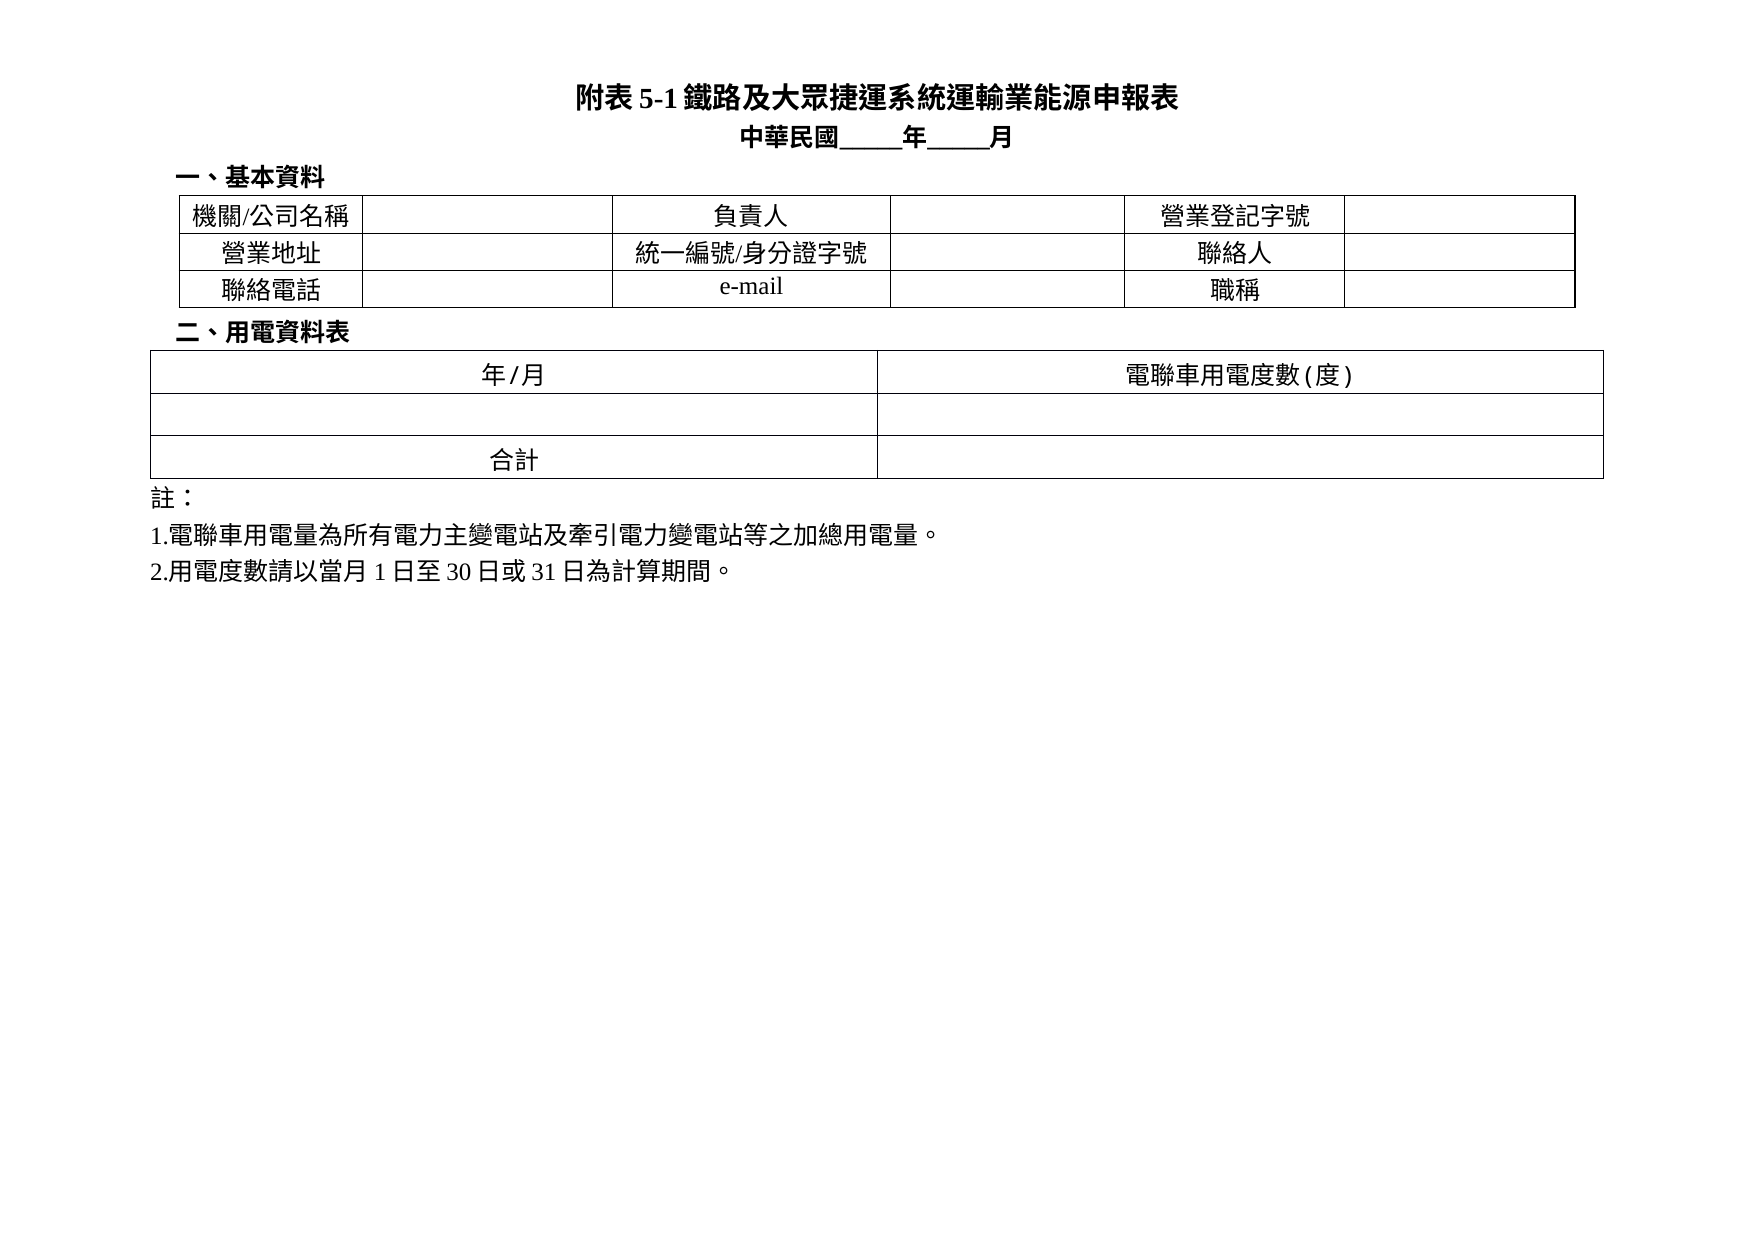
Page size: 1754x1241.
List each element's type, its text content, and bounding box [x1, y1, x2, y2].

text 註： [150, 479, 1604, 515]
table_header 電聯車用電度數(度) [878, 351, 1603, 392]
table_cell 統一編號/身分證字號 [613, 234, 890, 270]
table_header [363, 196, 612, 232]
text 附表5-1鐵路及大眾捷運系統運輸業能源申報表 [150, 75, 1604, 117]
table_header 年/月 [151, 351, 877, 392]
table_cell [1345, 234, 1574, 270]
table_cell [363, 271, 612, 307]
text 2.用電度數請以當月1日至30日或31日為計算期間。 [150, 551, 1604, 588]
table_cell 聯絡電話 [180, 271, 362, 307]
table_cell [891, 234, 1124, 270]
table_cell [878, 436, 1603, 478]
table_cell 職稱 [1125, 271, 1344, 307]
table_cell 合計 [151, 436, 877, 478]
text 1.電聯車用電量為所有電力主變電站及牽引電力變電站等之加總用電量。 [150, 515, 1604, 551]
table_header [1345, 196, 1574, 232]
table_cell [878, 394, 1603, 435]
table_cell [1345, 271, 1574, 307]
text 一、基本資料 [150, 153, 1604, 195]
table_cell [363, 234, 612, 270]
table_cell e-mail [613, 271, 890, 307]
table_header 負責人 [613, 196, 890, 232]
table_header [891, 196, 1124, 232]
table_cell 聯絡人 [1125, 234, 1344, 270]
table_header 機關/公司名稱 [180, 196, 362, 232]
table_cell 營業地址 [180, 234, 362, 270]
text 中華民國_____年_____月 [150, 117, 1604, 153]
text 二、用電資料表 [150, 308, 1604, 350]
table_cell [891, 271, 1124, 307]
table_cell [151, 394, 877, 435]
table_header 營業登記字號 [1125, 196, 1344, 232]
